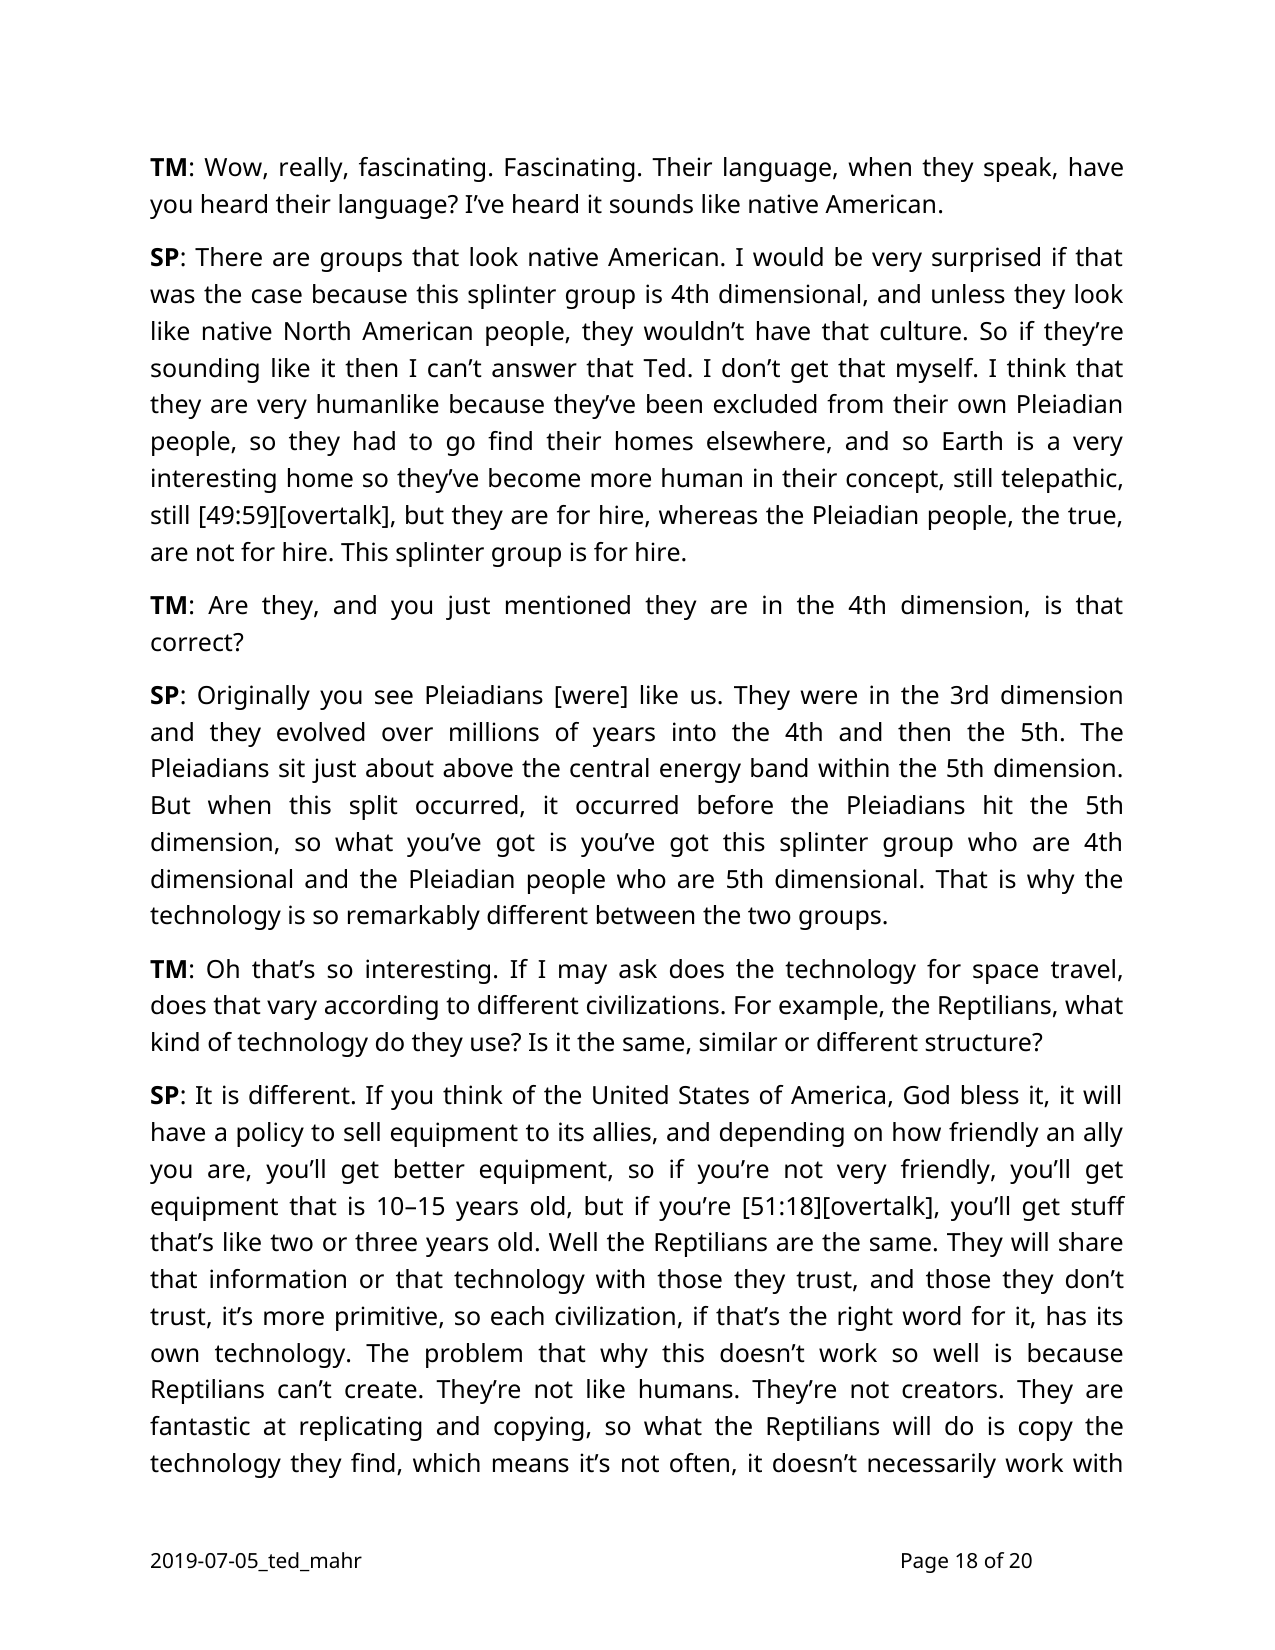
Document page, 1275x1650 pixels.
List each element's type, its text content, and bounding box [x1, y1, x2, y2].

text SP: Originally you see Pleiadians [were] like us. They were in the 3rd dimension and they evolved over millions of years into the 4th and then the 5th. The Pleiadians sit just about above the central energy band within the 5th dimension. But when this split occurred, it occurred before the Pleiadians hit the 5th dimension, so what you’ve got is you’ve got this splinter group who are 4th dimensional and the Pleiadian people who are 5th dimensional. That is why the technology is so remarkably different between the two groups. [150, 677, 1125, 932]
text TM: Wow, really, fascinating. Fascinating. Their language, when they speak, have you heard their language? I’ve heard it sounds like native American. [150, 150, 1125, 221]
text TM: Oh that’s so interesting. If I may ask does the technology for space travel, does that vary according to different civilizations. For example, the Reptilians, what kind of technology do they use? Is it the same, similar or different structure? [150, 951, 1125, 1059]
text TM: Are they, and you just mentioned they are in the 4th dimension, is that correct? [150, 587, 1125, 658]
text SP: It is different. If you think of the United States of America, God bless it, it will have a policy to sell equipment to its allies, and depending on how friendly an ally you are, you’ll get better equipment, so if you’re not very friendly, you’ll get equipment that is 10–15 years old, but if you’re [51:18][overtalk], you’ll get stuff that’s like two or three years old. Well the Reptilians are the same. They will share that information or that technology with those they trust, and those they don’t trust, it’s more primitive, so each civilization, if that’s the right word for it, has its own technology. The problem that why this doesn’t work so well is because Reptilians can’t create. They’re not like humans. They’re not creators. They are fantastic at replicating and copying, so what the Reptilians will do is copy the technology they find, which means it’s not often, it doesn’t necessarily work with [150, 1078, 1125, 1480]
text SP: There are groups that look native American. I would be very surprised if that was the case because this splinter group is 4th dimensional, and unless they look like native North American people, they wouldn’t have that culture. So if they’re sounding like it then I can’t answer that Ted. I don’t get that myself. I think that they are very humanlike because they’ve been excluded from their own Pleiadian people, so they had to go find their homes elsewhere, and so Earth is a very interesting home so they’ve become more human in their concept, still telepathic, still [49:59][overtalk], but they are for hire, whereas the Pleiadian people, the true, are not for hire. This splinter group is for hire. [150, 240, 1125, 568]
